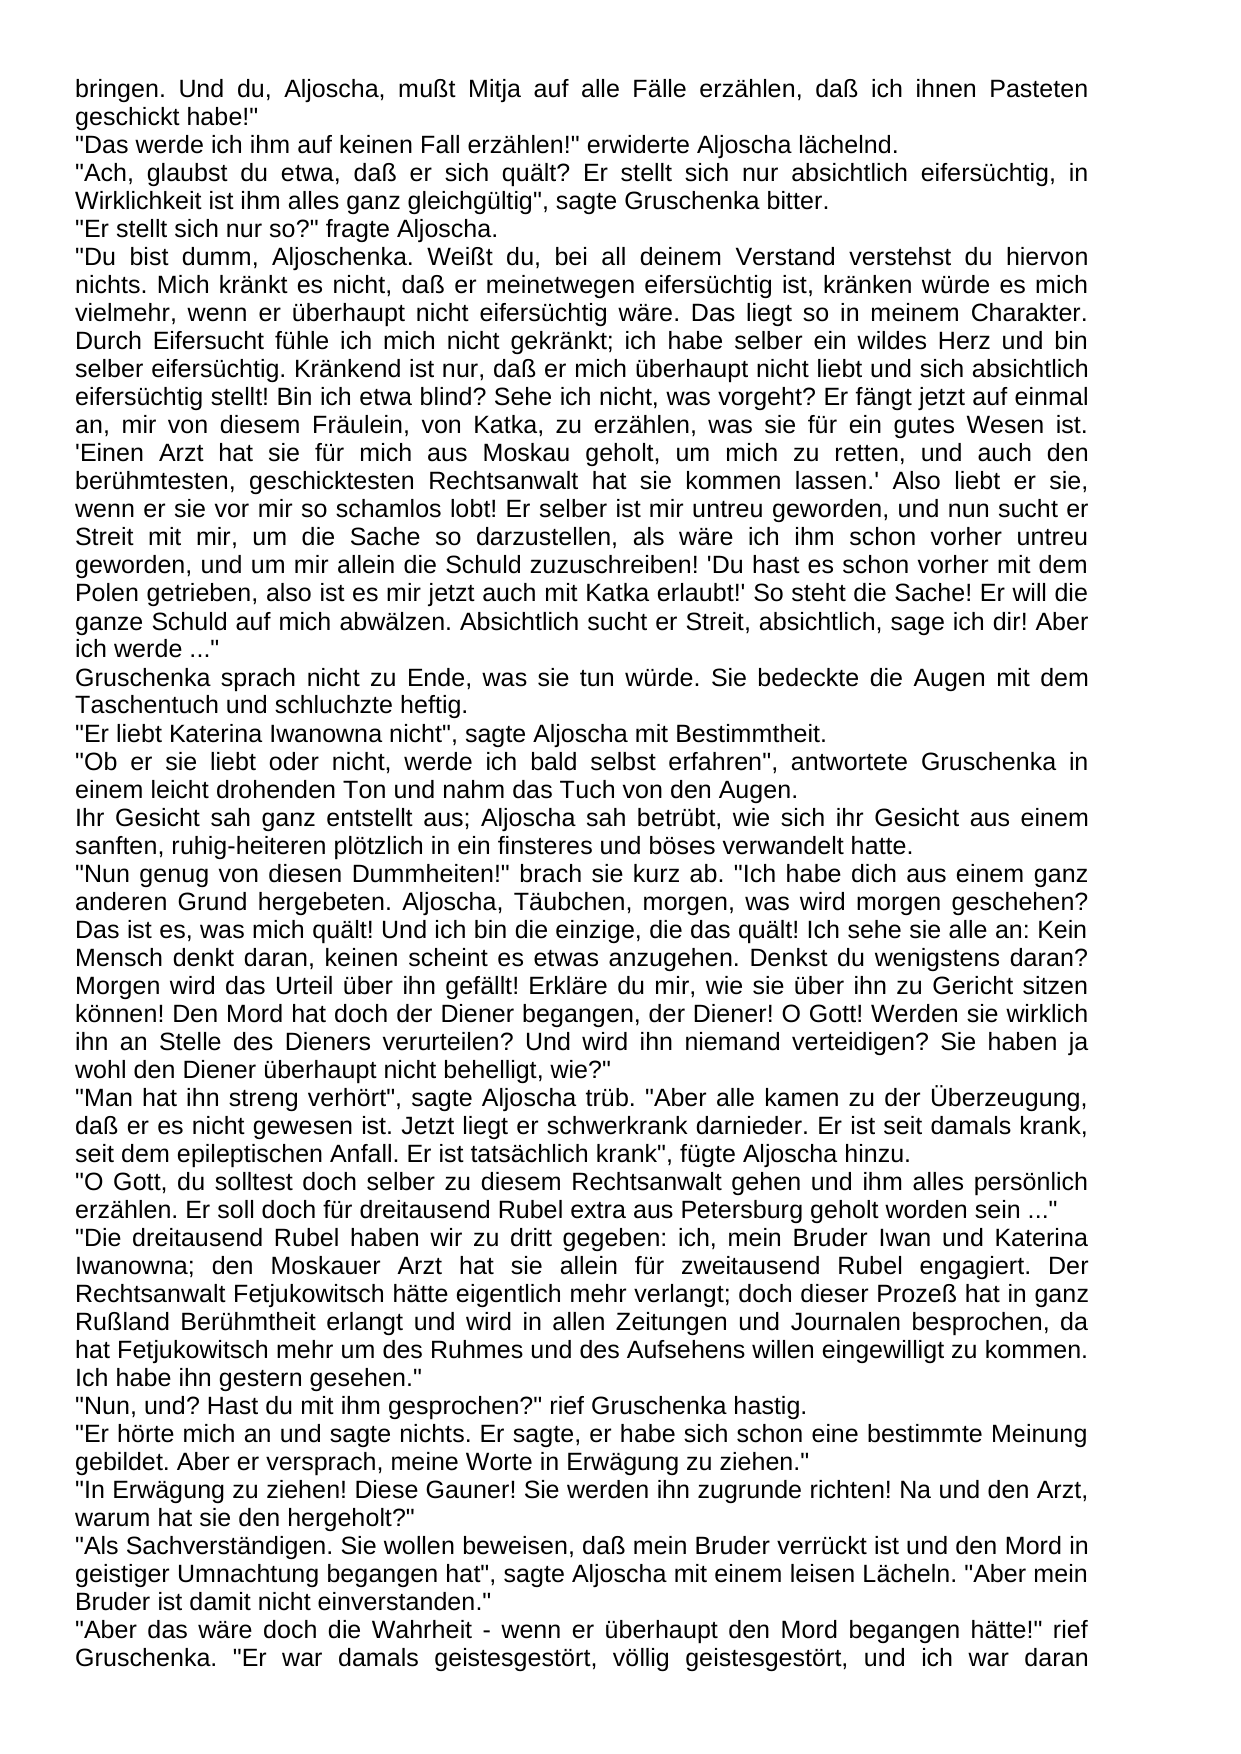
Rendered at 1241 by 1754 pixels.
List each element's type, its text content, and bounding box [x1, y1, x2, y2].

text "Er hörte mich an und sagte nichts. Er sagte, er habe sich schon eine bestimmte Meinung gebildet. Aber er versprach, meine Worte in Erwägung zu ziehen." [75, 1420, 1091, 1476]
text "Das werde ich ihm auf keinen Fall erzählen!" erwiderte Aljoscha lächelnd. [75, 131, 1091, 159]
text "Nun, und? Hast du mit ihm gesprochen?" rief Gruschenka hastig. [75, 1392, 1091, 1420]
text Ihr Gesicht sah ganz entstellt aus; Aljoscha sah betrübt, wie sich ihr Gesicht aus einem sanften, ruhig-heiteren plötzlich in ein finsteres und böses verwandelt hatte. [75, 803, 1091, 859]
text "Nun genug von diesen Dummheiten!" brach sie kurz ab. "Ich habe dich aus einem ganz anderen Grund hergebeten. Aljoscha, Täubchen, morgen, was wird morgen geschehen? Das ist es, was mich quält! Und ich bin die einzige, die das quält! Ich sehe sie alle an: Kein Mensch denkt daran, keinen scheint es etwas anzugehen. Denkst du wenigstens daran? Morgen wird das Urteil über ihn gefällt! Erkläre du mir, wie sie über ihn zu Gericht sitzen können! Den Mord hat doch der Diener begangen, der Diener! O Gott! Werden sie wirklich ihn an Stelle des Dieners verurteilen? Und wird ihn niemand verteidigen? Sie haben ja wohl den Diener überhaupt nicht behelligt, wie?" [75, 859, 1091, 1084]
text "Als Sachverständigen. Sie wollen beweisen, daß mein Bruder verrückt ist und den Mord in geistiger Umnachtung begangen hat", sagte Aljoscha mit einem leisen Lächeln. "Aber mein Bruder ist damit nicht einverstanden." [75, 1532, 1091, 1616]
text "Ach, glaubst du etwa, daß er sich quält? Er stellt sich nur absichtlich eifersüchtig, in Wirklichkeit ist ihm alles ganz gleichgültig", sagte Gruschenka bitter. [75, 159, 1091, 215]
text "Aber das wäre doch die Wahrheit - wenn er überhaupt den Mord begangen hätte!" rief Gruschenka. "Er war damals geistesgestört, völlig geistesgestört, und ich war daran [75, 1616, 1091, 1672]
text "Du bist dumm, Aljoschenka. Weißt du, bei all deinem Verstand verstehst du hiervon nichts. Mich kränkt es nicht, daß er meinetwegen eifersüchtig ist, kränken würde es mich vielmehr, wenn er überhaupt nicht eifersüchtig wäre. Das liegt so in meinem Charakter. Durch Eifersucht fühle ich mich nicht gekränkt; ich habe selber ein wildes Herz und bin selber eifersüchtig. Kränkend ist nur, daß er mich überhaupt nicht liebt und sich absichtlich eifersüchtig stellt! Bin ich etwa blind? Sehe ich nicht, was vorgeht? Er fängt jetzt auf einmal an, mir von diesem Fräulein, von Katka, zu erzählen, was sie für ein gutes Wesen ist. 'Einen Arzt hat sie für mich aus Moskau geholt, um mich zu retten, und auch den berühmtesten, geschicktesten Rechtsanwalt hat sie kommen lassen.' Also liebt er sie, wenn er sie vor mir so schamlos lobt! Er selber ist mir untreu geworden, und nun sucht er Streit mit mir, um die Sache so darzustellen, als wäre ich ihm schon vorher untreu geworden, und um mir allein die Schuld zuzuschreiben! 'Du hast es schon vorher mit dem Polen getrieben, also ist es mir jetzt auch mit Katka erlaubt!' So steht die Sache! Er will die ganze Schuld auf mich abwälzen. Absichtlich sucht er Streit, absichtlich, sage ich dir! Aber ich werde ..." [75, 243, 1091, 663]
text "Er stellt sich nur so?" fragte Aljoscha. [75, 215, 1091, 243]
text bringen. Und du, Aljoscha, mußt Mitja auf alle Fälle erzählen, daß ich ihnen Pasteten geschickt habe!" [75, 75, 1091, 131]
text "Ob er sie liebt oder nicht, werde ich bald selbst erfahren", antwortete Gruschenka in einem leicht drohenden Ton und nahm das Tuch von den Augen. [75, 747, 1091, 803]
text "Die dreitausend Rubel haben wir zu dritt gegeben: ich, mein Bruder Iwan und Katerina Iwanowna; den Moskauer Arzt hat sie allein für zweitausend Rubel engagiert. Der Rechtsanwalt Fetjukowitsch hätte eigentlich mehr verlangt; doch dieser Prozeß hat in ganz Rußland Berühmtheit erlangt und wird in allen Zeitungen und Journalen besprochen, da hat Fetjukowitsch mehr um des Ruhmes und des Aufsehens willen eingewilligt zu kommen. Ich habe ihn gestern gesehen." [75, 1224, 1091, 1392]
text "Man hat ihn streng verhört", sagte Aljoscha trüb. "Aber alle kamen zu der Überzeugung, daß er es nicht gewesen ist. Jetzt liegt er schwerkrank darnieder. Er ist seit damals krank, seit dem epileptischen Anfall. Er ist tatsächlich krank", fügte Aljoscha hinzu. [75, 1084, 1091, 1168]
text "O Gott, du solltest doch selber zu diesem Rechtsanwalt gehen und ihm alles persönlich erzählen. Er soll doch für dreitausend Rubel extra aus Petersburg geholt worden sein ..." [75, 1168, 1091, 1224]
text Gruschenka sprach nicht zu Ende, was sie tun würde. Sie bedeckte die Augen mit dem Taschentuch und schluchzte heftig. [75, 663, 1091, 719]
text "Er liebt Katerina Iwanowna nicht", sagte Aljoscha mit Bestimmtheit. [75, 719, 1091, 747]
text "In Erwägung zu ziehen! Diese Gauner! Sie werden ihn zugrunde richten! Na und den Arzt, warum hat sie den hergeholt?" [75, 1476, 1091, 1532]
